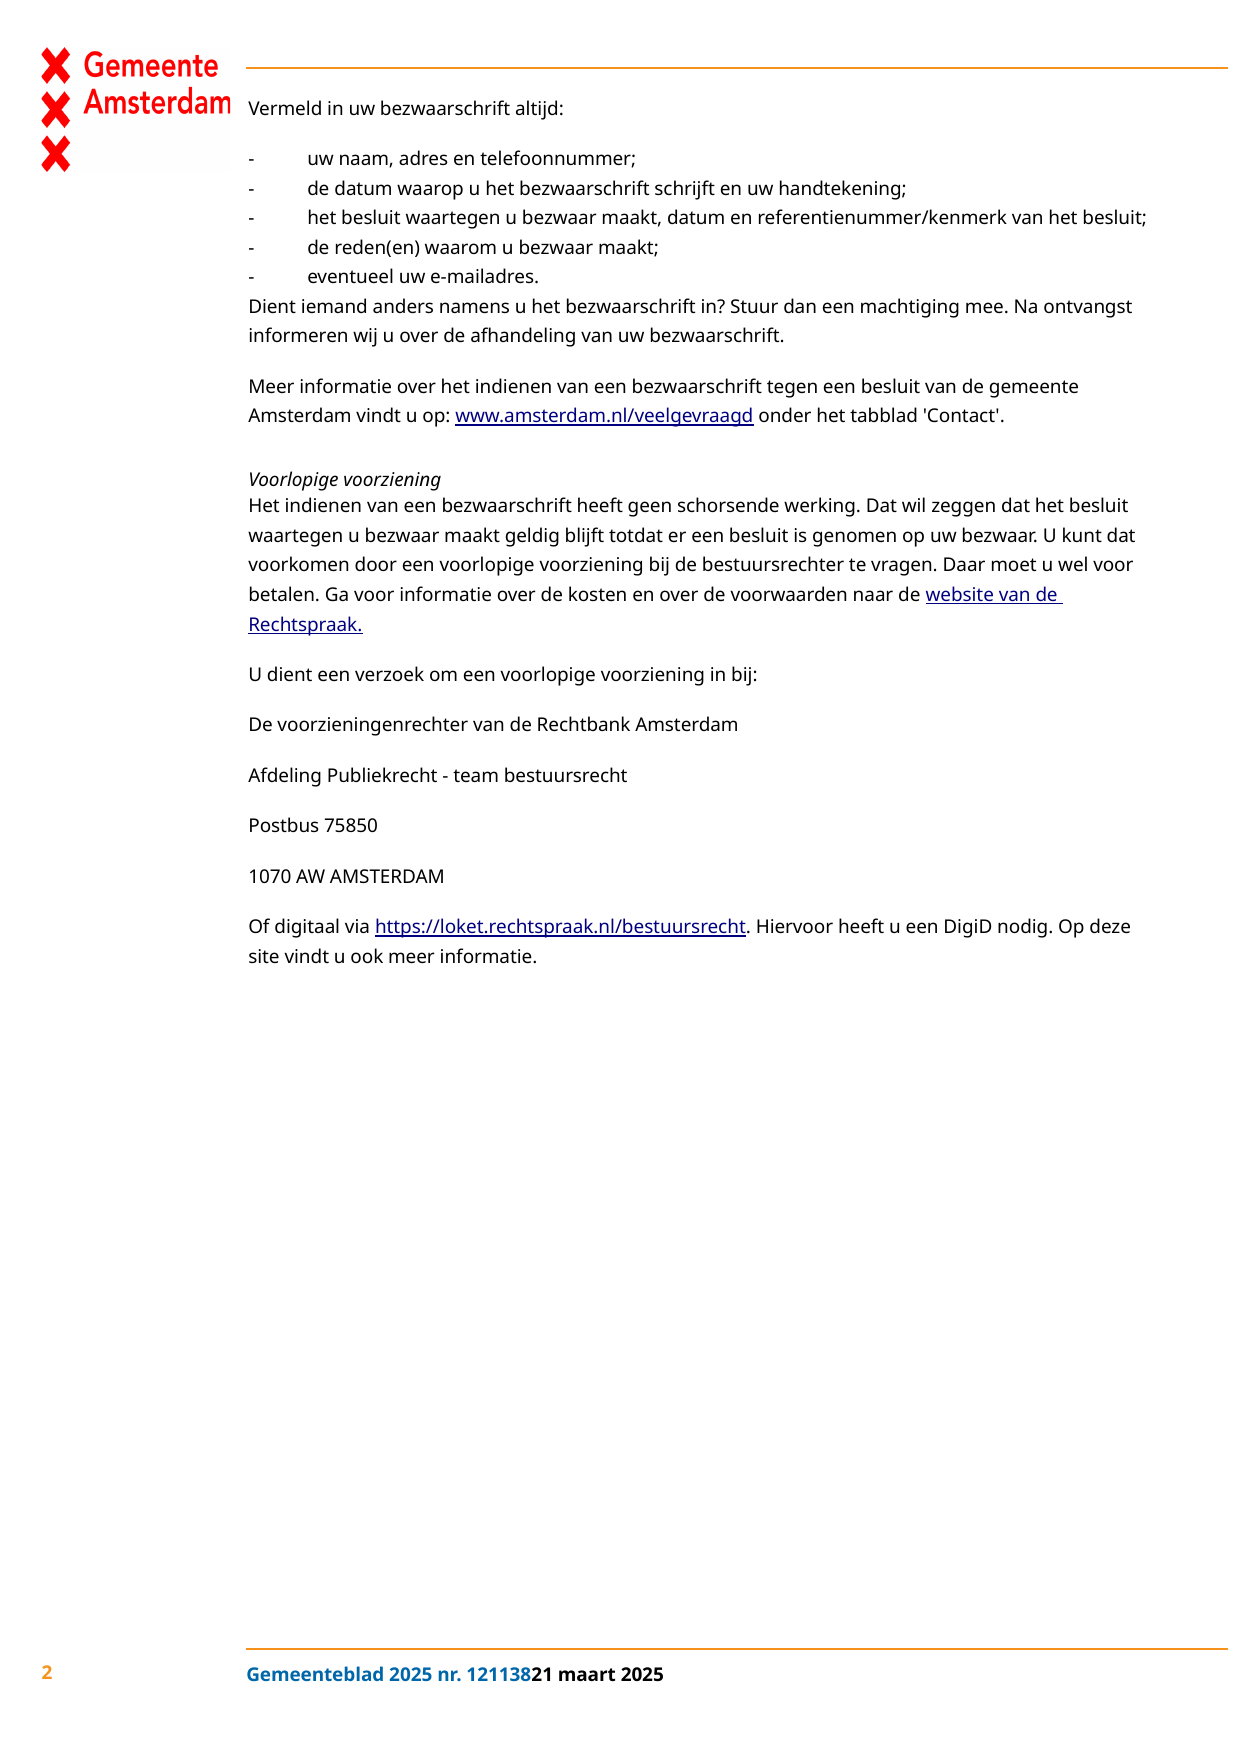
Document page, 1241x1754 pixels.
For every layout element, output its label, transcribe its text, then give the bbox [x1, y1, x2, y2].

list de reden(en) waarom u bezwaar maakt; [248, 234, 1152, 260]
text Of digitaal via https://loket.rechtspraak.nl/bestuursrecht. Hiervoor heeft u een DigiD nodig. Op deze site vindt u ook meer informatie. [248, 913, 1152, 968]
text Het indienen van een bezwaarschrift heeft geen schorsende werking. Dat wil zeggen dat het besluit waartegen u bezwaar maakt geldig blijft totdat er een besluit is genomen op uw bezwaar. U kunt dat voorkomen door een voorlopige voorziening bij de bestuursrechter te vragen. Daar moet u wel voor betalen. Ga voor informatie over de kosten en over de voorwaarden naar de website van de Rechtspraak. [248, 492, 1152, 636]
text Postbus 75850 [248, 812, 1152, 838]
list de datum waarop u het bezwaarschrift schrijft en uw handtekening; [248, 175, 1152, 201]
text Vermeld in uw bezwaarschrift altijd: [248, 95, 1152, 121]
text Afdeling Publiekrecht - team bestuursrecht [248, 762, 1152, 788]
text De voorzieningenrechter van de Rechtbank Amsterdam [248, 712, 1152, 737]
text Voorlopige voorziening [248, 467, 1152, 492]
list eventueel uw e-mailadres. [248, 263, 1152, 289]
text Dient iemand anders namens u het bezwaarschrift in? Stuur dan een machtiging mee. Na ontvangst informeren wij u over de afhandeling van uw bezwaarschrift. [248, 293, 1152, 348]
list uw naam, adres en telefoonnummer; [248, 145, 1152, 171]
picture [41, 47, 231, 172]
text 1070 AW AMSTERDAM [248, 863, 1152, 888]
text U dient een verzoek om een voorlopige voorziening in bij: [248, 661, 1152, 687]
list het besluit waartegen u bezwaar maakt, datum en referentienummer/kenmerk van het besluit; [248, 204, 1152, 230]
text Meer informatie over het indienen van een bezwaarschrift tegen een besluit van de gemeente Amsterdam vindt u op: www.amsterdam.nl/veelgevraagd onder het tabblad 'Contact'. [248, 373, 1152, 428]
